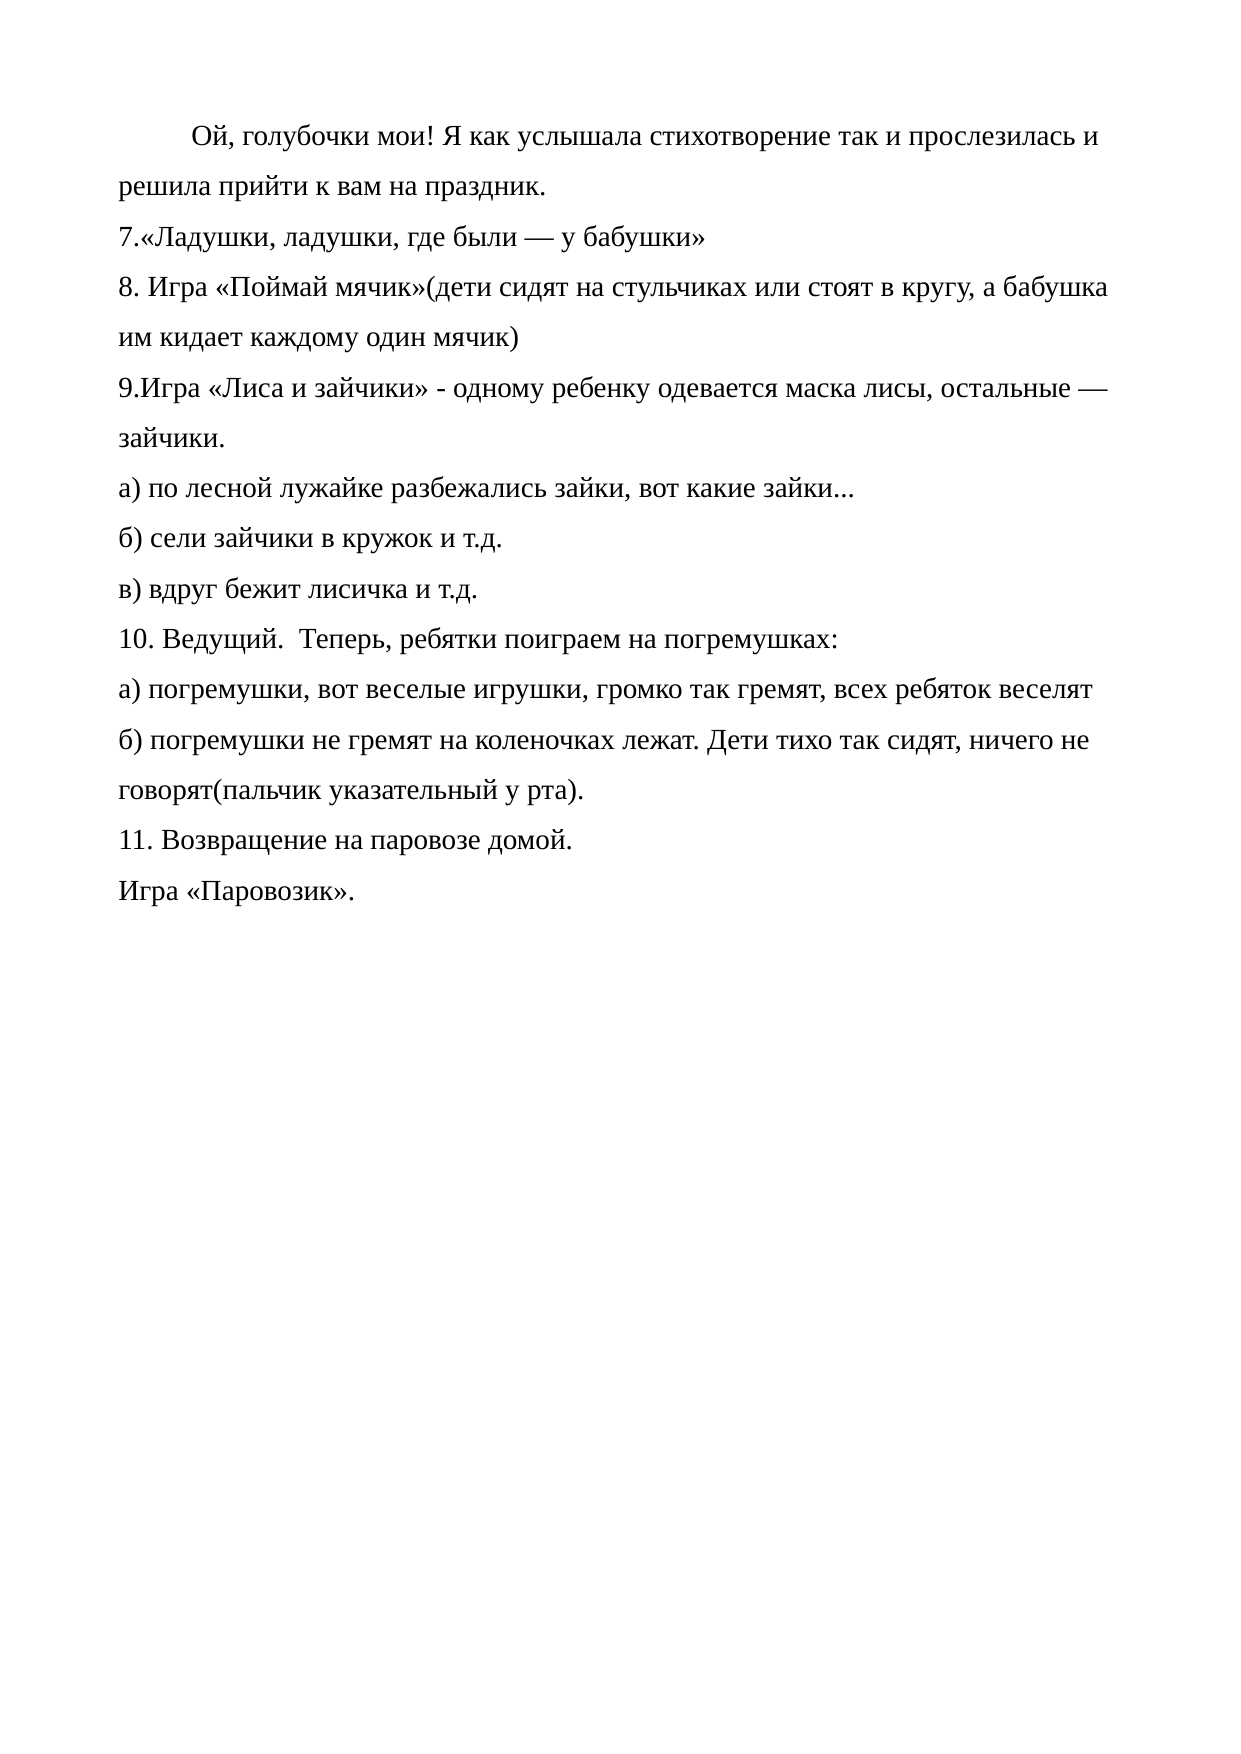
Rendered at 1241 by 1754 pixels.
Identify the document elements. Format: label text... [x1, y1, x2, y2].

list Ведущий. Теперь, ребятки поиграем на погремушках: [118, 621, 1122, 655]
list «Ладушки, ладушки, где были — у бабушки» [118, 219, 1122, 252]
text б) погремушки не гремят на коленочках лежат. Дети тихо так сидят, ничего не говорят(пальчик указательный у рта). [118, 722, 1122, 806]
list Игра «Поймай мячик»(дети сидят на стульчиках или стоят в кругу, а бабушка им кидает каждому один мячик) [118, 269, 1122, 353]
text в) вдруг бежит лисичка и т.д. [118, 571, 1122, 604]
text а) погремушки, вот веселые игрушки, громко так гремят, всех ребяток веселят [118, 672, 1122, 705]
list Возвращение на паровозе домой. [118, 822, 1122, 856]
text б) сели зайчики в кружок и т.д. [118, 521, 1122, 554]
text а) по лесной лужайке разбежались зайки, вот какие зайки... [118, 470, 1122, 504]
list Игра «Лиса и зайчики» - одному ребенку одевается маска лисы, остальные — зайчики. [118, 370, 1122, 453]
text Игра «Паровозик». [118, 873, 1122, 906]
text Ой, голубочки мои! Я как услышала стихотворение так и прослезилась и решила прийти к вам на праздник. [118, 118, 1122, 202]
